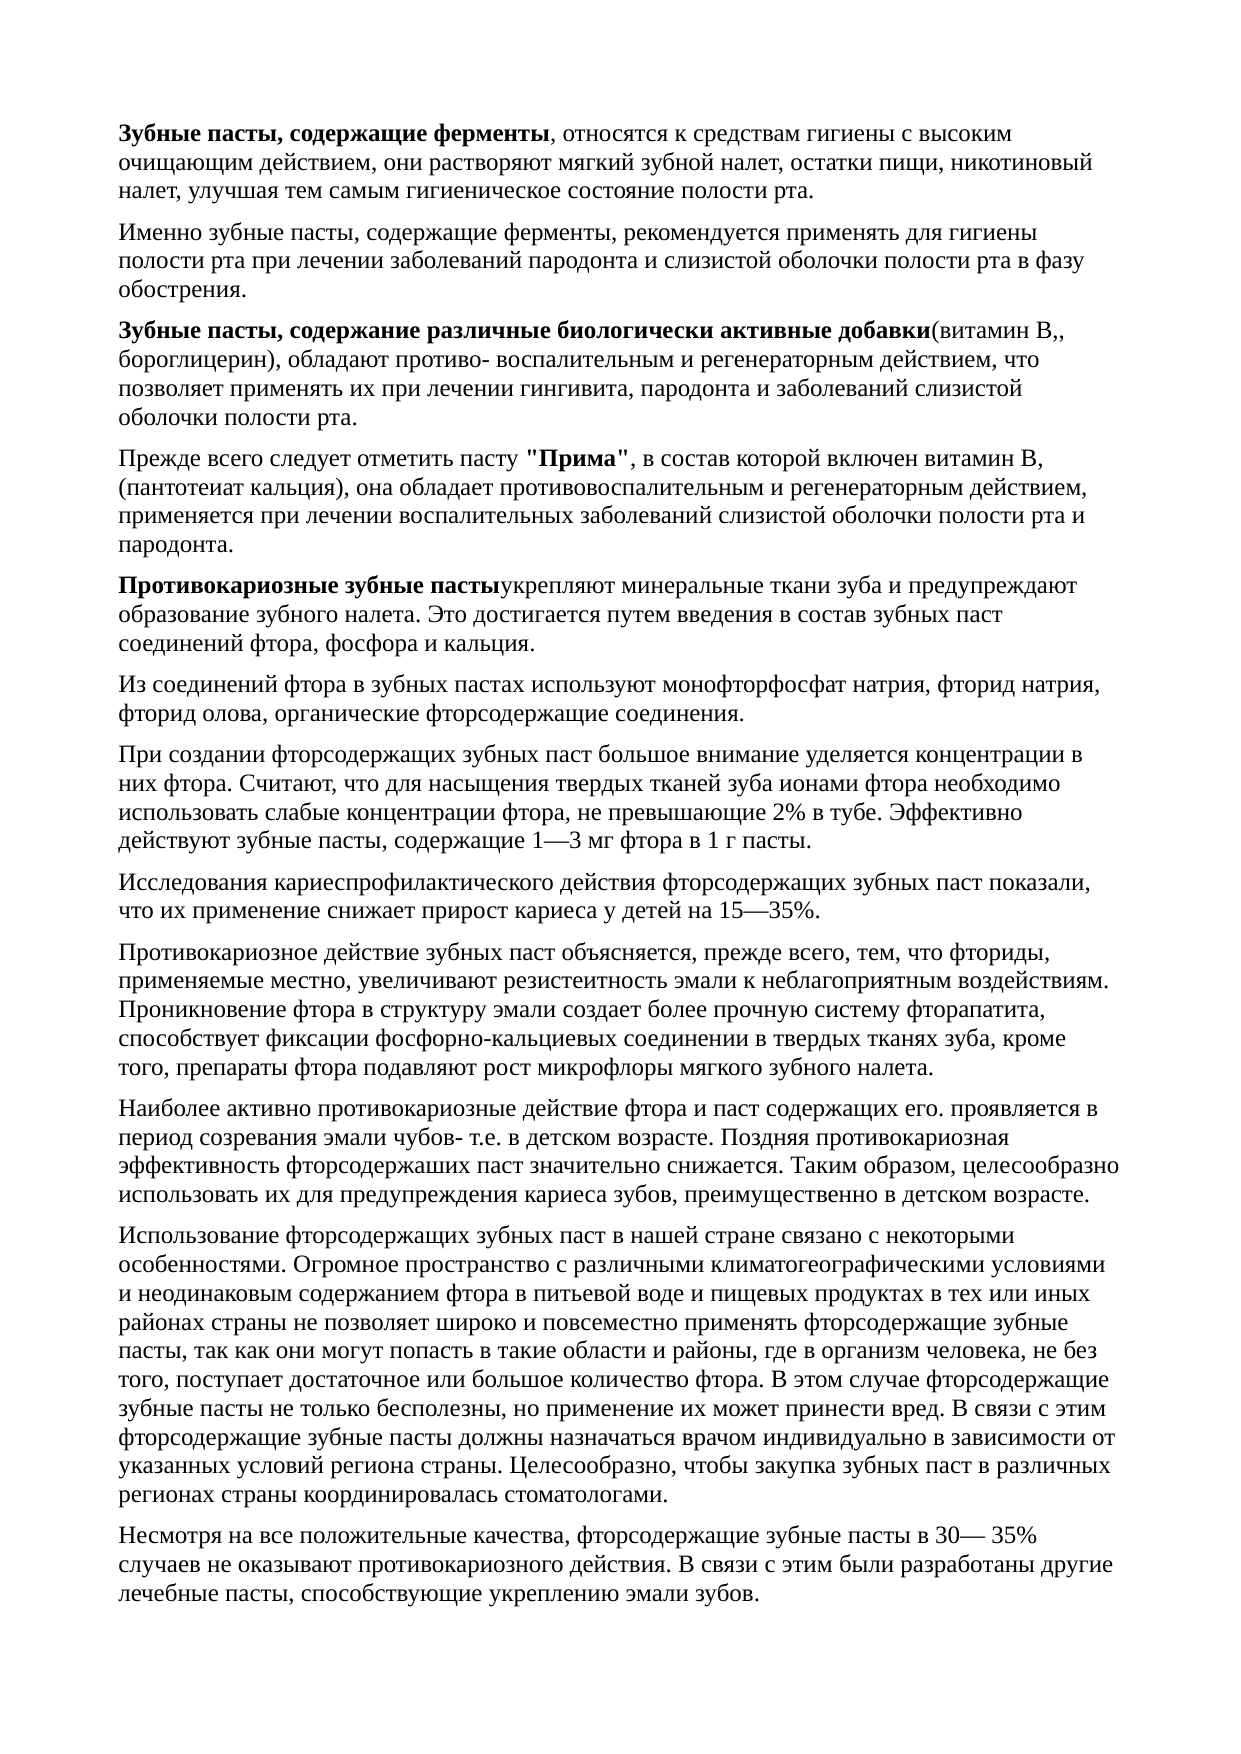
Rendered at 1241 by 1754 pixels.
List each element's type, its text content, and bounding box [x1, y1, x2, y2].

text Из соединений фтора в зубных пастах используют монофторфосфат натрия, фторид натрия, фторид олова, органические фторсодержащие соединения. [118, 669, 1122, 727]
text Использование фторсодержащих зубных паст в нашей стране связано с некоторыми особенностями. Огромное пространство с различными климатогеографическими условиями и неодинаковым содержанием фтора в питьевой воде и пищевых продуктах в тех или иных районах страны не позволяет широко и повсеместно применять фторсодержащие зубные пасты, так как они могут попасть в такие области и районы, где в организм человека, не без того, поступает достаточное или большое количество фтора. В этом случае фторсодержащие зубные пасты не только бесполезны, но применение их может принести вред. В связи с этим фторсодержащие зубные пасты должны назначаться врачом индивидуально в зависимости от указанных условий региона страны. Целесообразно, чтобы закупка зубных паст в различных регионах страны координировалась стоматологами. [118, 1221, 1122, 1508]
text Несмотря на все положительные качества, фторсодержащие зубные пасты в 30— 35% случаев не оказывают противокариозного действия. В связи с этим были разработаны другие лечебные пасты, способствующие укреплению эмали зубов. [118, 1521, 1122, 1607]
text Прежде всего следует отметить пасту "Прима", в состав которой включен витамин В, (пантотеиат кальция), она обладает противовоспалительным и регенераторным действием, применяется при лечении воспалительных заболеваний слизистой оболочки полости рта и пародонта. [118, 443, 1122, 558]
text Противокариозное действие зубных паст объясняется, прежде всего, тем, что фториды, применяемые местно, увеличивают резистеитность эмали к неблагоприятным воздействиям. Проникновение фтора в структуру эмали создает более прочную систему фторапатита, способствует фиксации фосфорно-кальциевых соединении в твердых тканях зуба, кроме того, препараты фтора подавляют рост микрофлоры мягкого зубного налета. [118, 937, 1122, 1081]
text Наиболее активно противокариозные действие фтора и паст содержащих его. проявляется в период созревания эмали чубов- т.е. в детском возрасте. Поздняя противокариозная эффективность фторсодержаших паст значительно снижается. Таким образом, целесообразно использовать их для предупреждения кариеса зубов, преимущественно в детском возрасте. [118, 1093, 1122, 1208]
text Зубные пасты, содержащие ферменты, относятся к средствам гигиены с высоким очищающим действием, они растворяют мягкий зубной налет, остатки пищи, никотиновый налет, улучшая тем самым гигиеническое состояние полости рта. [118, 118, 1122, 204]
text Именно зубные пасты, содержащие ферменты, рекомендуется применять для гигиены полости рта при лечении заболеваний пародонта и слизистой оболочки полости рта в фазу обострения. [118, 217, 1122, 303]
text При создании фторсодержащих зубных паст большое внимание уделяется концентрации в них фтора. Считают, что для насыщения твердых тканей зуба ионами фтора необходимо использовать слабые концентрации фтора, не превышающие 2% в тубе. Эффективно действуют зубные пасты, содержащие 1—3 мг фтора в 1 г пасты. [118, 739, 1122, 854]
text Исследования кариеспрофилактического действия фторсодержащих зубных паст показали, что их применение снижает прирост кариеса у детей на 15—35%. [118, 867, 1122, 924]
text Зубные пасты, содержание различные биологически активные добавки(витамин В,, бороглицерин), обладают противо- воспалительным и регенераторным действием, что позволяет применять их при лечении гингивита, пародонта и заболеваний слизистой оболочки полости рта. [118, 316, 1122, 431]
text Противокариозные зубные пастыукрепляют минеральные ткани зуба и предупреждают образование зубного налета. Это достигается путем введения в состав зубных паст соединений фтора, фосфора и кальция. [118, 571, 1122, 657]
